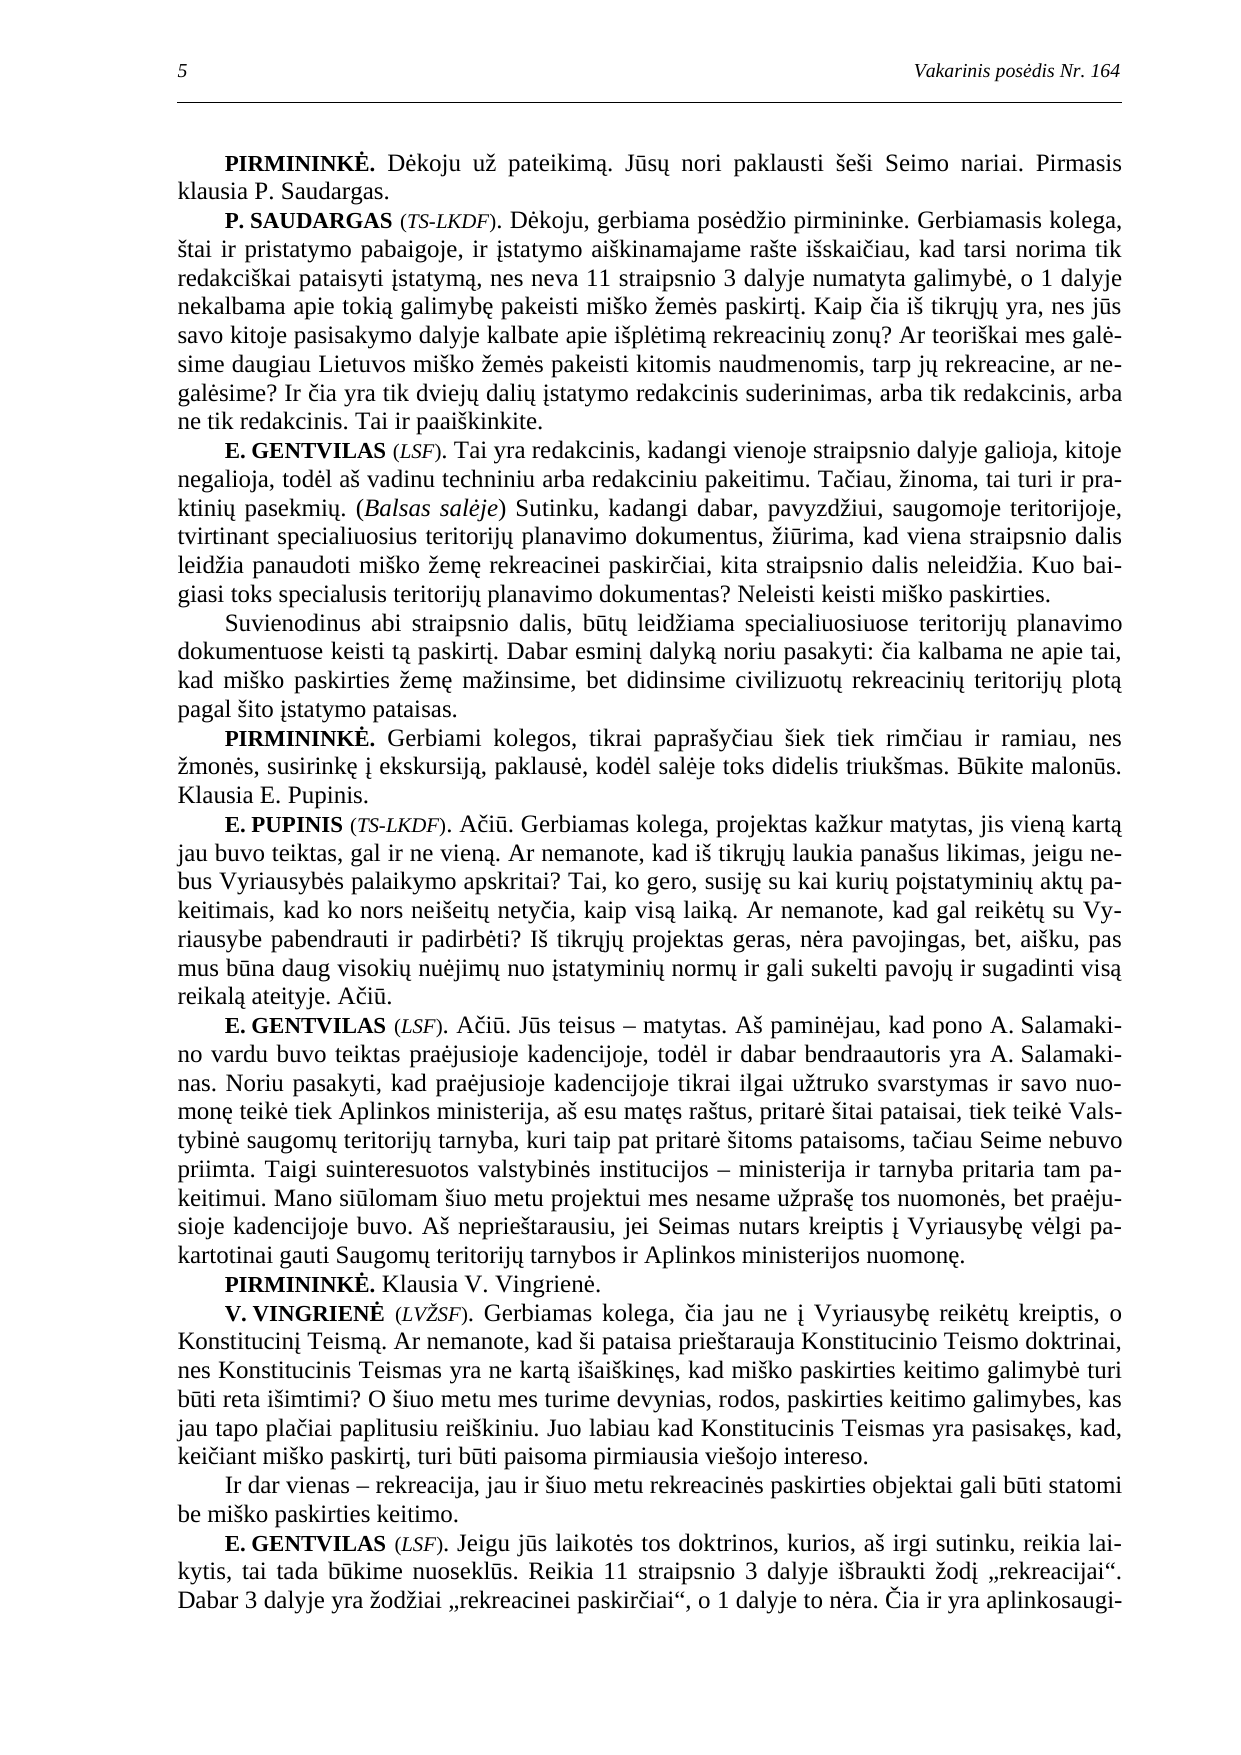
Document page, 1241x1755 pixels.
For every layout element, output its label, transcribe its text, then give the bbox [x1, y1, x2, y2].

text E. PUPINIS (TS-LKDF). Ačiū. Ger­bia­mas ko­le­ga, pro­jek­tas kaž­kur ma­ty­tas, jis vie­ną kar­tą jau bu­vo teik­tas, gal ir ne vie­ną. Ar ne­ma­no­te, kad iš tik­rų­jų lau­kia pa­na­šus li­ki­mas, jei­gu ne­bus Vy­riau­sy­bės pa­lai­ky­mo ap­skri­tai? Tai, ko ge­ro, su­si­ję su kai ku­rių po­įsta­ty­mi­nių ak­tų pa­kei­ti­mais, kad ko nors ne­iš­ei­tų ne­ty­čia, kaip vi­są lai­ką. Ar ne­ma­no­te, kad gal rei­kė­tų su Vy­riau­sy­be pa­ben­drau­ti ir pa­dir­bė­ti? Iš tik­rų­jų pro­jek­tas ge­ras, nė­ra pa­vo­jin­gas, bet, aiš­ku, pas mus bū­na daug vi­so­kių nu­ė­ji­mų nuo įsta­ty­mi­nių nor­mų ir ga­li su­kel­ti pa­vo­jų ir su­ga­din­ti vi­są rei­ka­lą at­ei­ty­je. Ačiū. [177, 809, 1122, 1010]
text PIRMININKĖ. Dė­ko­ju už pa­tei­ki­mą. Jū­sų no­ri pa­klaus­ti še­ši Sei­mo na­riai. Pir­ma­sis klau­sia P. Sau­dar­gas. [177, 148, 1122, 205]
text V. VINGRIENĖ (LVŽSF). Ger­bia­mas ko­le­ga, čia jau ne į Vy­riau­sy­bę rei­kė­tų kreip­tis, o Kon­sti­tu­ci­nį Teis­mą. Ar ne­ma­no­te, kad ši pa­tai­sa prieš­ta­rau­ja Kon­sti­tu­ci­nio Teis­mo dok­tri­nai, nes Kon­sti­tu­ci­nis Teis­mas yra ne kar­tą iš­aiš­ki­nęs, kad miš­ko pa­skir­ties kei­ti­mo ga­li­my­bė tu­ri bū­ti re­ta iš­im­ti­mi? O šiuo me­tu mes tu­ri­me de­vy­nias, ro­dos, pa­skir­ties kei­ti­mo ga­li­my­bes, kas jau ta­po pla­čiai pa­pli­tu­siu reiš­ki­niu. Juo la­biau kad Kon­sti­tu­ci­nis Teis­mas yra pa­si­sa­kęs, kad, kei­čiant miš­ko pa­skir­tį, tu­ri bū­ti pai­so­ma pir­miau­sia vie­šo­jo in­te­re­so. [177, 1298, 1122, 1470]
text E. GENTVILAS (LSF). Ačiū. Jūs tei­sus – ma­ty­tas. Aš pa­mi­nė­jau, kad po­no A. Sa­la­ma­ki­no var­du bu­vo teik­tas pra­ėju­sio­je ka­den­ci­jo­je, to­dėl ir da­bar ben­dra­au­to­ris yra A. Sa­la­ma­ki­nas. No­riu pa­sa­ky­ti, kad pra­ėju­sio­je ka­den­ci­jo­je tik­rai il­gai už­tru­ko svars­ty­mas ir sa­vo nuo­mo­nę tei­kė tiek Ap­lin­kos mi­nis­te­ri­ja, aš esu ma­tęs raš­tus, pri­ta­rė ši­tai pa­tai­sai, tiek tei­kė Vals­ty­bi­nė sau­go­mų te­ri­to­ri­jų tar­ny­ba, ku­ri taip pat pri­ta­rė ši­toms pa­tai­soms, ta­čiau Sei­me ne­bu­vo pri­im­ta. Tai­gi su­in­te­re­suo­tos vals­ty­bi­nės ins­ti­tu­ci­jos – mi­nis­te­ri­ja ir tar­ny­ba pri­ta­ria tam pa­kei­ti­mui. Ma­no siū­lo­mam šiuo me­tu pro­jek­tui mes ne­sa­me už­pra­šę tos nuo­mo­nės, bet pra­ėju­sio­je ka­den­ci­jo­je bu­vo. Aš ne­pri­eš­ta­rau­siu, jei Sei­mas nu­tars kreip­tis į Vy­riau­sy­bę vėl­gi pa­kar­to­ti­nai gau­ti Sau­go­mų te­ri­to­ri­jų tar­ny­bos ir Ap­lin­kos mi­nis­te­ri­jos nuo­mo­nę. [177, 1010, 1122, 1269]
text PIRMININKĖ. Ger­bia­mi ko­le­gos, tik­rai pa­pra­šy­čiau šiek tiek rim­čiau ir ra­miau, nes žmo­nės, su­si­rin­kę į eks­kur­si­ją, pa­klau­sė, ko­dėl sa­lė­je toks di­de­lis triukš­mas. Bū­ki­te ma­lo­nūs. Klau­sia E. Pu­pi­nis. [177, 723, 1122, 809]
text P. SAUDARGAS (TS-LKDF). Dė­ko­ju, ger­bia­ma po­sė­džio pir­mi­nin­ke. Ger­bia­ma­sis ko­le­ga, štai ir pri­sta­ty­mo pa­bai­go­je, ir įsta­ty­mo aiš­ki­na­ma­ja­me raš­te iš­skai­čiau, kad tar­si no­ri­ma tik re­dak­ciš­kai pa­tai­sy­ti įsta­ty­mą, nes ne­va 11 straips­nio 3 da­ly­je nu­ma­ty­ta ga­li­my­bė, o 1 da­ly­je ne­kal­ba­ma apie to­kią ga­li­my­bę pa­keis­ti miš­ko že­mės pa­skir­tį. Kaip čia iš tik­rų­jų yra, nes jūs sa­vo ki­to­je pa­si­sa­ky­mo da­ly­je kal­ba­te apie iš­plė­ti­mą rek­re­a­ci­nių zo­nų? Ar te­oriš­kai mes ga­lė­si­me dau­giau Lie­tu­vos miš­ko že­mės pa­keis­ti ki­to­mis naud­me­no­mis, tarp jų rek­re­a­ci­ne, ar ne­ga­lė­si­me? Ir čia yra tik dvie­jų da­lių įsta­ty­mo re­dak­ci­nis su­de­ri­ni­mas, ar­ba tik re­dak­ci­nis, ar­ba ne tik re­dak­ci­nis. Tai ir pa­aiš­kin­ki­te. [177, 205, 1122, 435]
text E. GENTVILAS (LSF). Tai yra re­dak­ci­nis, ka­dan­gi vie­no­je straips­nio da­ly­je ga­lio­ja, ki­to­je ne­ga­lio­ja, to­dėl aš va­di­nu tech­ni­niu ar­ba re­dak­ci­niu pa­kei­ti­mu. Ta­čiau, ži­no­ma, tai tu­ri ir pra­k­ti­nių pa­sek­mių. (Bal­sas sa­lė­je) Su­tin­ku, ka­dan­gi da­bar, pa­vyz­džiui, sau­go­mo­je te­ri­to­ri­jo­je, tvir­ti­nant spe­cia­liuo­sius te­ri­to­ri­jų pla­na­vi­mo do­ku­men­tus, žiū­ri­ma, kad vie­na straips­nio da­lis lei­džia pa­nau­do­ti miš­ko že­mę rek­re­a­ci­nei pa­skir­čiai, ki­ta straips­nio da­lis ne­lei­džia. Kuo bai­gia­si toks spe­cia­lu­sis te­ri­to­ri­jų pla­na­vi­mo do­ku­men­tas? Ne­leis­ti keis­ti miš­ko pa­skir­ties. [177, 435, 1122, 608]
text Su­vie­no­di­nus abi straips­nio da­lis, bū­tų lei­džia­ma spe­cia­liuo­siuo­se te­ri­to­ri­jų pla­na­vi­mo do­ku­men­tuo­se keis­ti tą pa­skir­tį. Da­bar es­mi­nį da­ly­ką no­riu pa­sa­ky­ti: čia kal­ba­ma ne apie tai, kad miš­ko pa­skir­ties že­mę ma­žin­si­me, bet di­din­si­me ci­vi­li­zuo­tų rek­re­a­ci­nių te­ri­to­ri­jų plo­tą pa­gal ši­to įsta­ty­mo pa­tai­sas. [177, 608, 1122, 723]
text E. GENTVILAS (LSF). Jei­gu jūs lai­ko­tės tos dok­tri­nos, ku­rios, aš ir­gi su­tin­ku, rei­kia lai­ky­tis, tai ta­da bū­ki­me nuo­sek­lūs. Rei­kia 11 straips­nio 3 da­ly­je iš­brauk­ti žo­dį „rek­re­a­ci­jai“. Da­bar 3 da­ly­je yra žo­džiai „rek­re­a­ci­nei pa­skir­čiai“, o 1 da­ly­je to nė­ra. Čia ir yra ap­lin­ko­sau­gi­ [177, 1528, 1122, 1614]
text PIRMININKĖ. Klau­sia V. Ving­rie­nė. [177, 1269, 1122, 1298]
text Ir dar vie­nas – rek­re­a­ci­ja, jau ir šiuo me­tu rek­re­a­ci­nės pa­skir­ties ob­jek­tai ga­li bū­ti sta­to­mi be miš­ko pa­skir­ties kei­ti­mo. [177, 1470, 1122, 1528]
